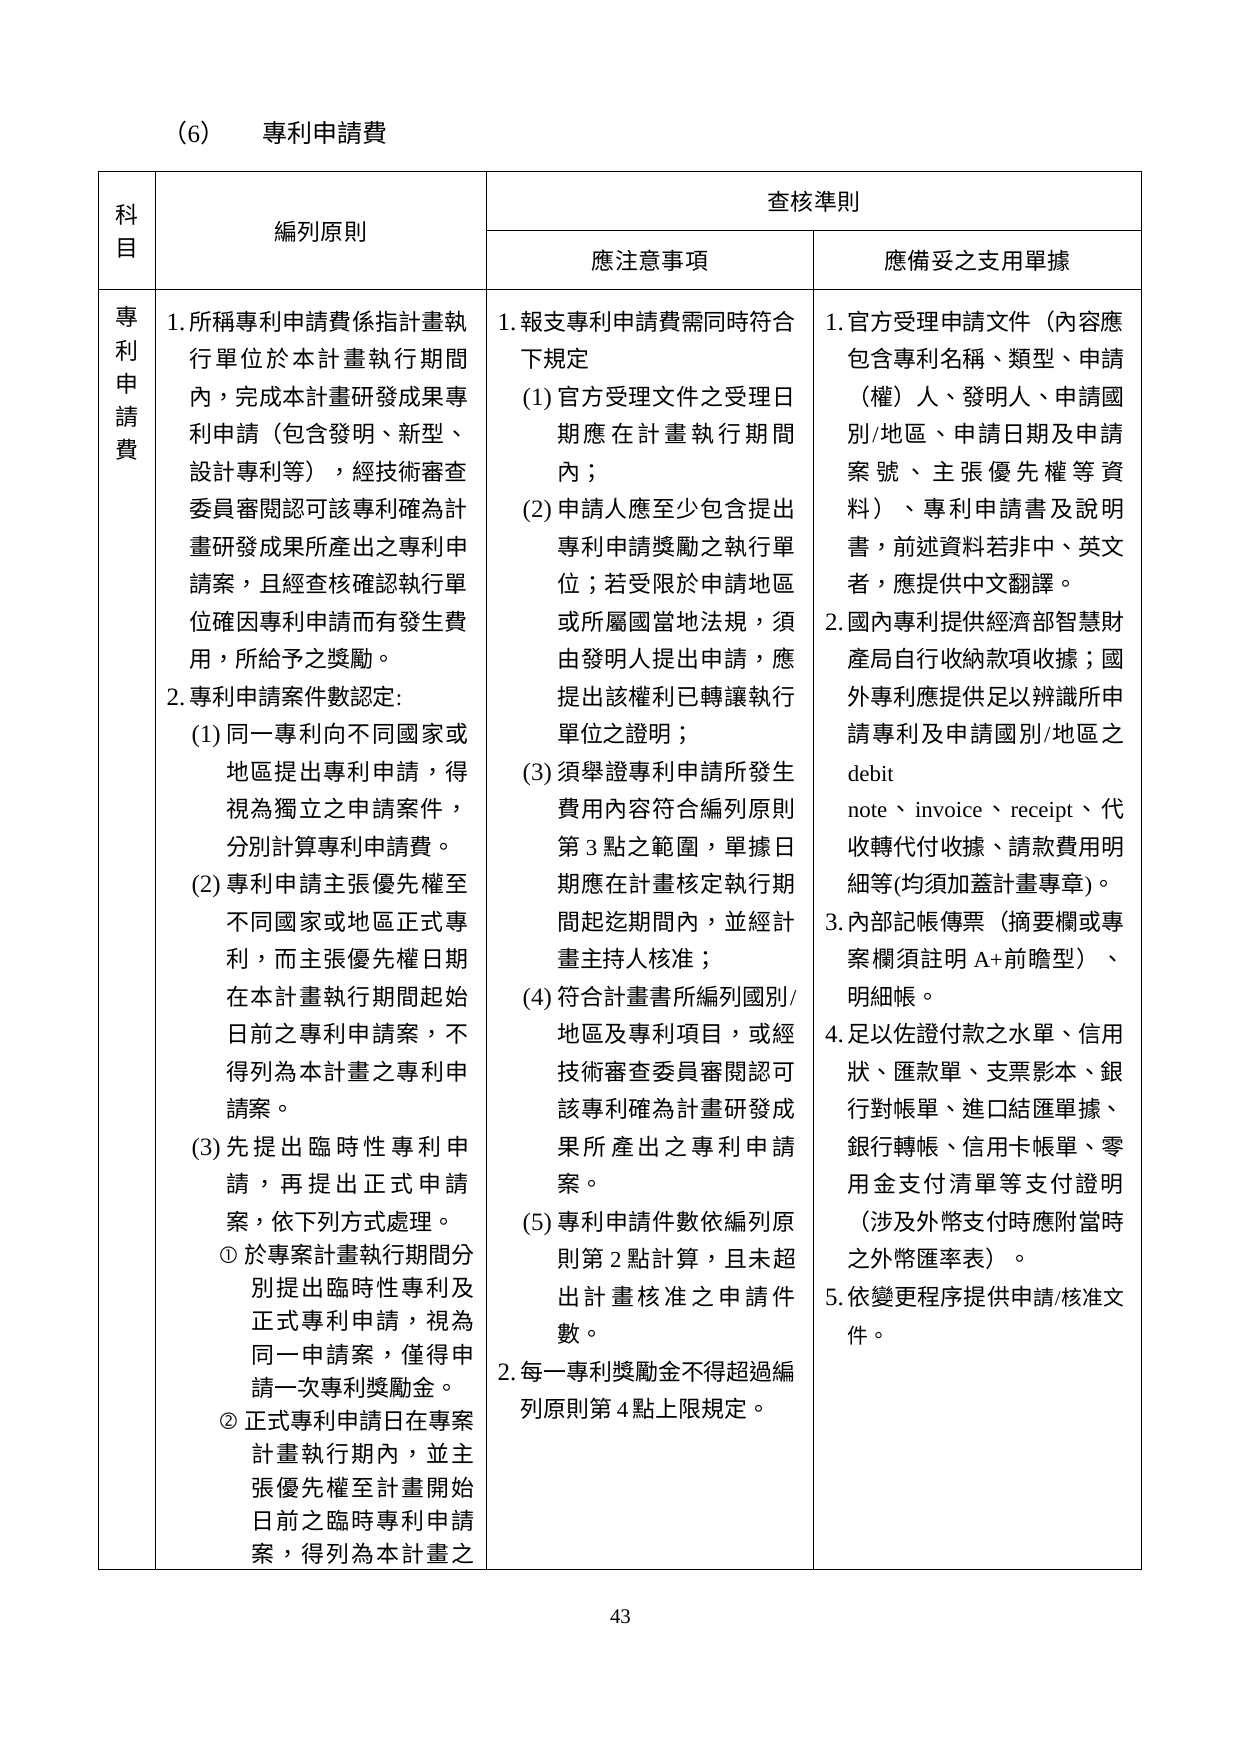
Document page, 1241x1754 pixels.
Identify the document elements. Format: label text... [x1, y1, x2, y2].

table_cell 應備妥之支用單據 [814, 231, 1141, 289]
table_cell 應注意事項 [487, 231, 813, 289]
table_header 查核準則 [487, 172, 1141, 230]
table_cell 專利申請費 [99, 290, 155, 1569]
table_cell 報支專利申請費需同時符合下規定 官方受理文件之受理日期應在計畫執行期間內； 申請人應至少包含提出專利申請獎勵之執行單位；若受限於申請地區或所屬國當地法規，須由發明人提出申請，應提出該權利已轉讓執行單位之證明； 須舉證專利申請所發生費用內容符合編列原則第3點之範圍，單據日期應在計畫核定執行期間起迄期間內，並經計畫主持人核准； 符合計畫書所編列國別/地區及專利項目，或經技術審查委員審閱認可該專利確為計畫研發成果所產出之專利申請案。 專利申請件數依編列原則第2點計算，且未超出計畫核准之申請件數。 每一專利獎勵金不得超過編列原則第4點上限規定。 [487, 290, 813, 1569]
table_header 科目 [99, 172, 155, 289]
table_header 編列原則 [156, 172, 486, 289]
table_cell 所稱專利申請費係指計畫執行單位於本計畫執行期間內，完成本計畫研發成果專利申請（包含發明、新型、設計專利等），經技術審查委員審閱認可該專利確為計畫研發成果所產出之專利申請案，且經查核確認執行單位確因專利申請而有發生費用，所給予之獎勵。 專利申請案件數認定: 同一專利向不同國家或地區提出專利申請，得視為獨立之申請案件，分別計算專利申請費。 專利申請主張優先權至不同國家或地區正式專利，而主張優先權日期在本計畫執行期間起始日前之專利申請案，不得列為本計畫之專利申請案。 先提出臨時性專利申請，再提出正式申請案，依下列方式處理。  於專案計畫執行期間分別提出臨時性專利及正式專利申請，視為同一申請案，僅得申請一次專利獎勵金。  正式專利申請日在專案計畫執行期內，並主張優先權至計畫開始日前之臨時專利申請案，得列為本計畫之 [156, 290, 486, 1569]
table_cell 官方受理申請文件（內容應包含專利名稱、類型、申請（權）人、發明人、申請國別/地區、申請日期及申請案號、主張優先權等資料）、專利申請書及說明書，前述資料若非中、英文者，應提供中文翻譯。 國內專利提供經濟部智慧財產局自行收納款項收據；國外專利應提供足以辨識所申請專利及申請國別/地區之debit note、invoice、receipt、代收轉代付收據、請款費用明細等(均須加蓋計畫專章)。 內部記帳傳票（摘要欄或專案欄須註明A+前瞻型）、明細帳。 足以佐證付款之水單、信用狀、匯款單、支票影本、銀行對帳單、進口結匯單據、銀行轉帳、信用卡帳單、零用金支付清單等支付證明（涉及外幣支付時應附當時之外幣匯率表）。 依變更程序提供申請/核准文件。 [814, 290, 1141, 1569]
subtitle 專利申請費 [162, 89, 1090, 152]
